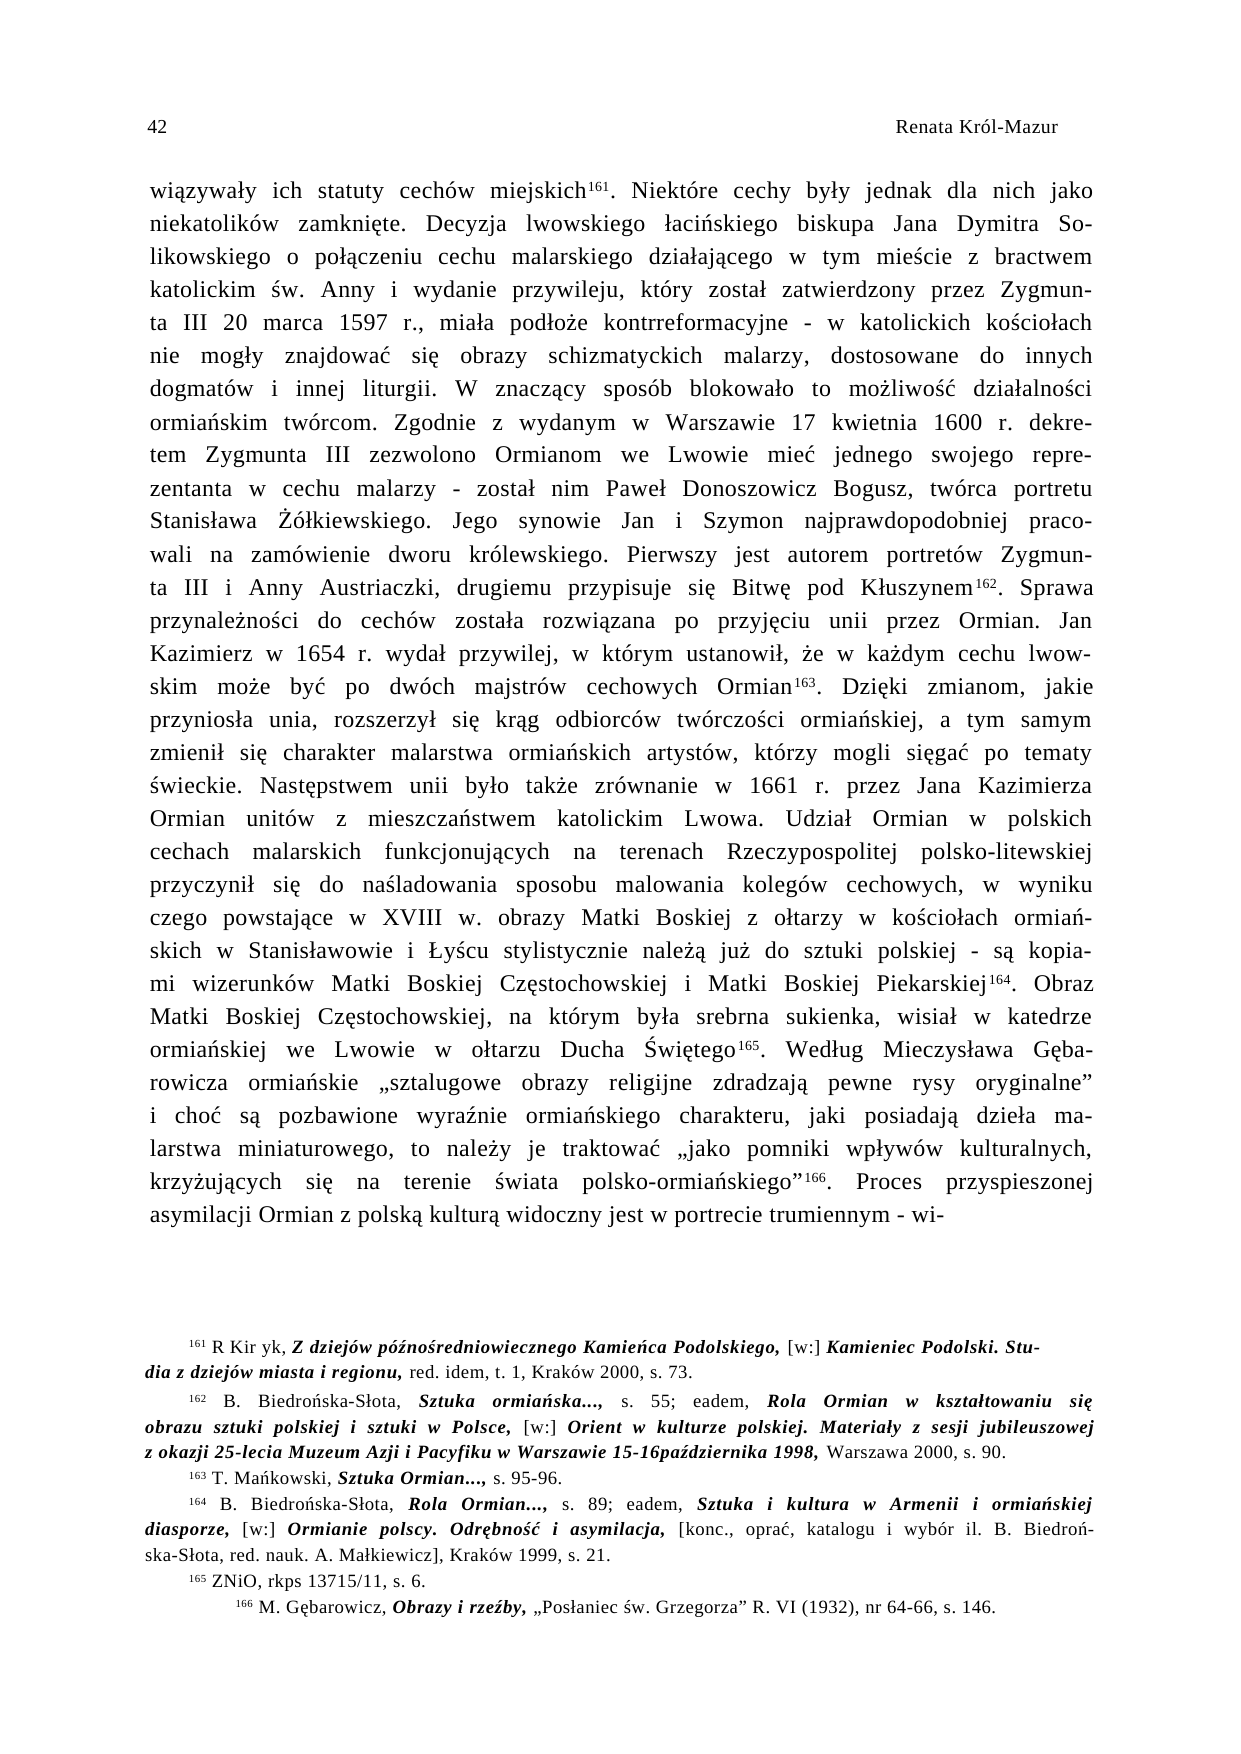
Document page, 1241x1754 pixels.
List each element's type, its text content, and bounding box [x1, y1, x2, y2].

text Renata Król-Mazur [895, 118, 1097, 137]
text 161 R Kir yk, Z dziejów późnośredniowiecznego Kamieńca Podolskiego, [w:] Kamieniec Podolski. Stu- dia z dziejów miasta i regionu, red. idem, t. 1, Kraków 2000, s. 73. [145, 1333, 1096, 1384]
text 42 [147, 118, 176, 137]
text 162 B. Biedrońska-Słota, Sztuka ormiańska..., s. 55; eadem, Rola Ormian w kształtowaniu się obrazu sztuki polskiej i sztuki w Polsce, [w:] Orient w kulturze polskiej. Materiały z sesji jubileuszowej z okazji 25-lecia Muzeum Azji i Pacyfiku w Warszawie 15-16października 1998, Warszawa 2000, s. 90. [145, 1387, 1096, 1464]
text wiązywały ich statuty cechów miejskich161. Niektóre cechy były jednak dla nich jako niekatolików zamknięte. Decyzja lwowskiego łacińskiego biskupa Jana Dymitra So- likowskiego o połączeniu cechu malarskiego działającego w tym mieście z bractwem katolickim św. Anny i wydanie przywileju, który został zatwierdzony przez Zygmun- ta III 20 marca 1597 r., miała podłoże kontrreformacyjne - w katolickich kościołach nie mogły znajdować się obrazy schizmatyckich malarzy, dostosowane do innych dogmatów i innej liturgii. W znaczący sposób blokowało to możliwość działalności ormiańskim twórcom. Zgodnie z wydanym w Warszawie 17 kwietnia 1600 r. dekre- tem Zygmunta III zezwolono Ormianom we Lwowie mieć jednego swojego repre- zentanta w cechu malarzy - został nim Paweł Donoszowicz Bogusz, twórca portretu Stanisława Żółkiewskiego. Jego synowie Jan i Szymon najprawdopodobniej praco- wali na zamówienie dworu królewskiego. Pierwszy jest autorem portretów Zygmun- ta III i Anny Austriaczki, drugiemu przypisuje się Bitwę pod Kłuszynem162. Sprawa przynależności do cechów została rozwiązana po przyjęciu unii przez Ormian. Jan Kazimierz w 1654 r. wydał przywilej, w którym ustanowił, że w każdym cechu lwow- skim może być po dwóch majstrów cechowych Ormian163. Dzięki zmianom, jakie przyniosła unia, rozszerzył się krąg odbiorców twórczości ormiańskiej, a tym samym zmienił się charakter malarstwa ormiańskich artystów, którzy mogli sięgać po tematy świeckie. Następstwem unii było także zrównanie w 1661 r. przez Jana Kazimierza Ormian unitów z mieszczaństwem katolickim Lwowa. Udział Ormian w polskich cechach malarskich funkcjonujących na terenach Rzeczypospolitej polsko-litewskiej przyczynił się do naśladowania sposobu malowania kolegów cechowych, w wyniku czego powstające w XVIII w. obrazy Matki Boskiej z ołtarzy w kościołach ormiań- skich w Stanisławowie i Łyścu stylistycznie należą już do sztuki polskiej - są kopia- mi wizerunków Matki Boskiej Częstochowskiej i Matki Boskiej Piekarskiej164. Obraz Matki Boskiej Częstochowskiej, na którym była srebrna sukienka, wisiał w katedrze ormiańskiej we Lwowie w ołtarzu Ducha Świętego165. Według Mieczysława Gęba- rowicza ormiańskie „sztalugowe obrazy religijne zdradzają pewne rysy oryginalne” i choć są pozbawione wyraźnie ormiańskiego charakteru, jaki posiadają dzieła ma- larstwa miniaturowego, to należy je traktować „jako pomniki wpływów kulturalnych, krzyżujących się na terenie świata polsko-ormiańskiego”166. Proces przyspieszonej asymilacji Ormian z polską kulturą widoczny jest w portrecie trumiennym - wi- [149, 172, 1094, 1229]
text 166 M. Gębarowicz, Obrazy i rzeźby, „Posłaniec św. Grzegorza” R. VI (1932), nr 64-66, s. 146. [145, 1593, 1087, 1618]
text 164 B. Biedrońska-Słota, Rola Ormian..., s. 89; eadem, Sztuka i kultura w Armenii i ormiańskiej diasporze, [w:] Ormianie polscy. Odrębność i asymilacja, [konc., oprać, katalogu i wybór il. B. Biedroń- ska-Słota, red. nauk. A. Małkiewicz], Kraków 1999, s. 21. [145, 1490, 1096, 1566]
text 163 T. Mańkowski, Sztuka Ormian..., s. 95-96. [189, 1464, 1098, 1490]
text 165 ZNiO, rkps 13715/11, s. 6. [189, 1567, 1098, 1593]
